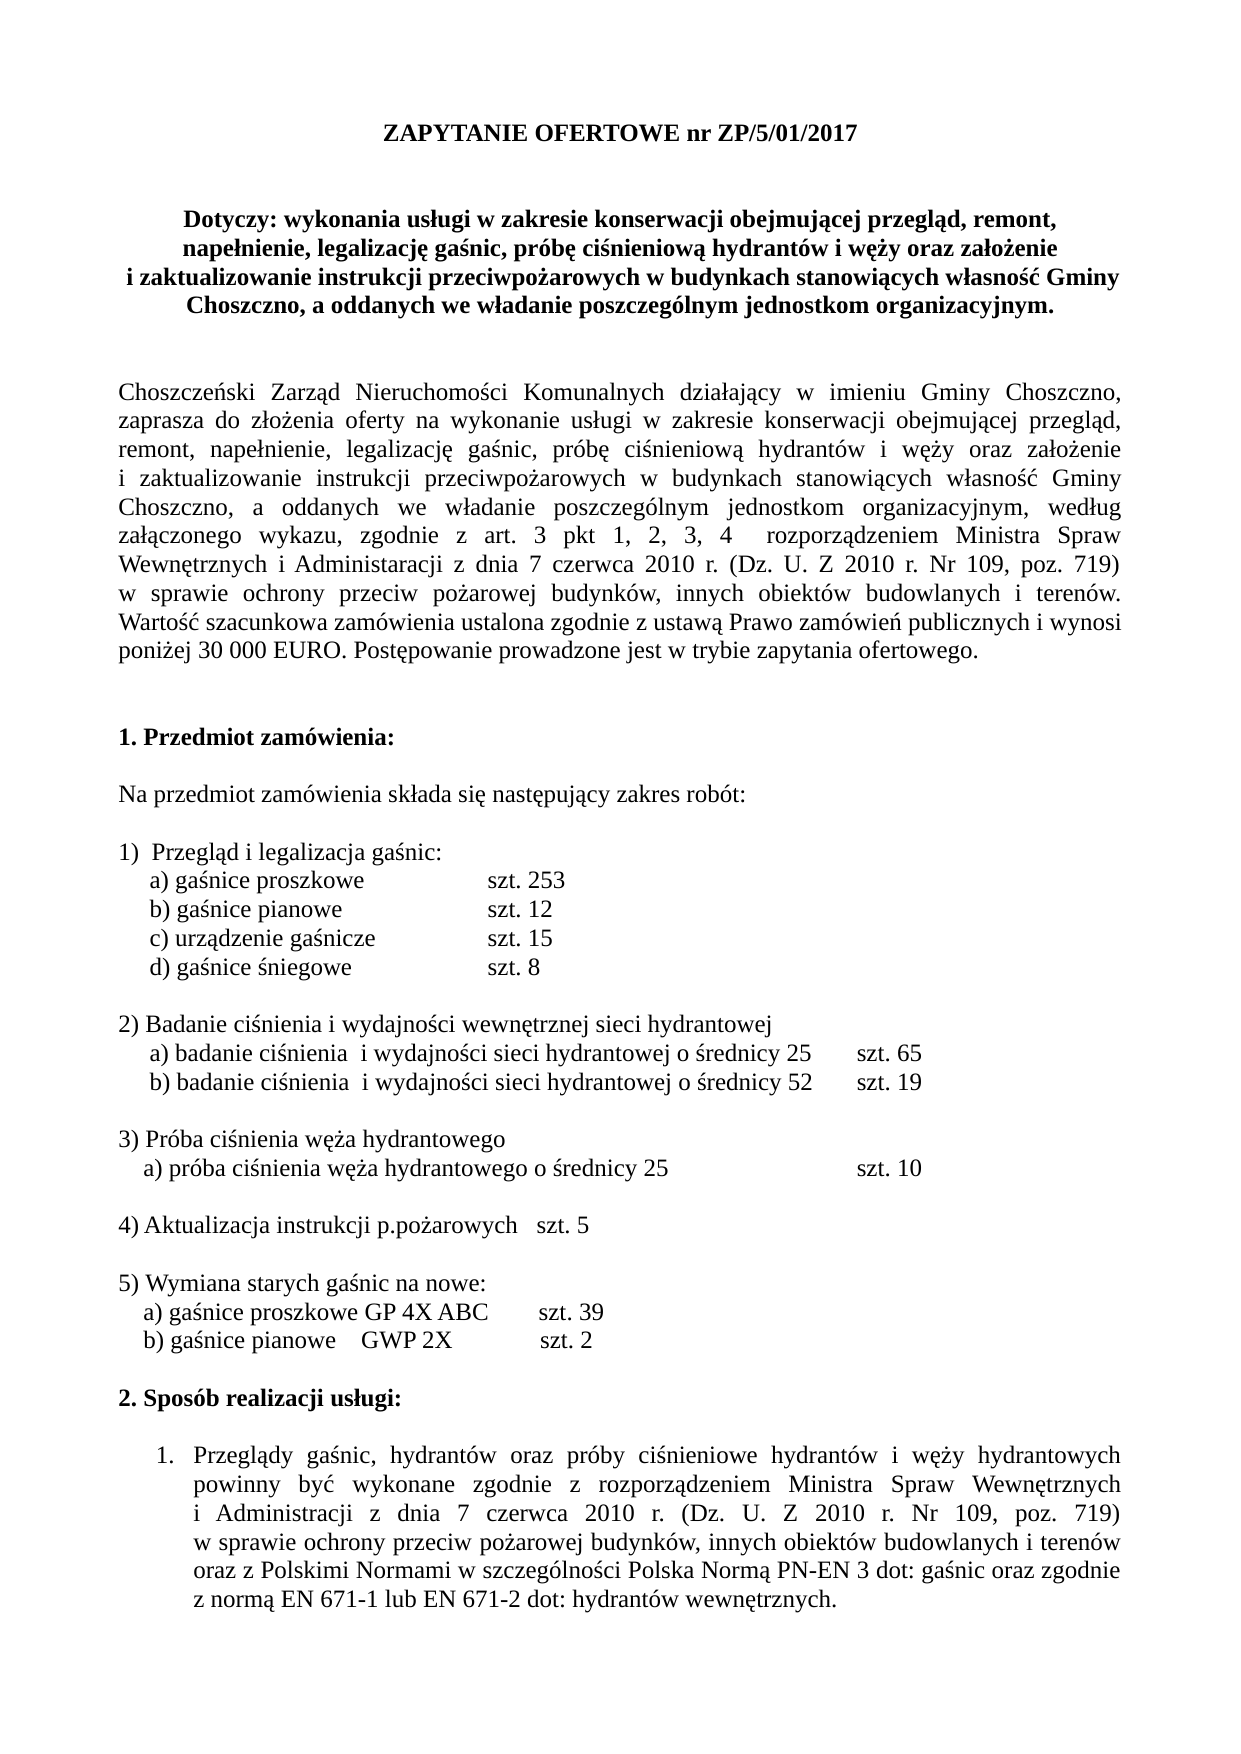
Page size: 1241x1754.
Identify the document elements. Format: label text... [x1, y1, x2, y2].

text c) urządzenie gaśnicze szt. 15 [118, 923, 1122, 952]
text 2) Badanie ciśnienia i wydajności wewnętrznej sieci hydrantowej [118, 1009, 1122, 1038]
text b) gaśnice pianowe GWP 2X szt. 2 [118, 1326, 1122, 1354]
text 5) Wymiana starych gaśnic na nowe: [118, 1268, 1122, 1297]
text 4) Aktualizacja instrukcji p.pożarowych szt. 5 [118, 1211, 1122, 1239]
text ZAPYTANIE OFERTOWE nr ZP/5/01/2017 [118, 118, 1122, 147]
text 1. Przedmiot zamówienia: [118, 722, 1122, 751]
text 1) Przegląd i legalizacja gaśnic: [118, 837, 1122, 866]
text d) gaśnice śniegowe szt. 8 [118, 952, 1122, 981]
text a) gaśnice proszkowe GP 4X ABC szt. 39 [118, 1297, 1122, 1326]
text Dotyczy: wykonania usługi w zakresie konserwacji obejmującej przegląd, remont, napełnienie, legalizację gaśnic, próbę ciśnieniową hydrantów i węży oraz założenie i zaktualizowanie instrukcji przeciwpożarowych w budynkach stanowiących własność Gminy Choszczno, a oddanych we władanie poszczególnym jednostkom organizacyjnym. [118, 204, 1122, 319]
text b) gaśnice pianowe szt. 12 [118, 894, 1122, 923]
text Na przedmiot zamówienia składa się następujący zakres robót: [118, 779, 1122, 808]
text 2. Sposób realizacji usługi: [118, 1383, 1122, 1412]
text a) gaśnice proszkowe szt. 253 [118, 866, 1122, 894]
text Choszczeński Zarząd Nieruchomości Komunalnych działający w imieniu Gminy Choszczno, zaprasza do złożenia oferty na wykonanie usługi w zakresie konserwacji obejmującej przegląd, remont, napełnienie, legalizację gaśnic, próbę ciśnieniową hydrantów i węży oraz założenie i zaktualizowanie instrukcji przeciwpożarowych w budynkach stanowiących własność Gminy Choszczno, a oddanych we władanie poszczególnym jednostkom organizacyjnym, według załączonego wykazu, zgodnie z art. 3 pkt 1, 2, 3, 4 rozporządzeniem Ministra Spraw Wewnętrznych i Administaracji z dnia 7 czerwca 2010 r. (Dz. U. Z 2010 r. Nr 109, poz. 719) w sprawie ochrony przeciw pożarowej budynków, innych obiektów budowlanych i terenów. Wartość szacunkowa zamówienia ustalona zgodnie z ustawą Prawo zamówień publicznych i wynosi poniżej 30 000 EURO. Postępowanie prowadzone jest w trybie zapytania ofertowego. [118, 377, 1122, 664]
text b) badanie ciśnienia i wydajności sieci hydrantowej o średnicy 52 szt. 19 [118, 1067, 1122, 1096]
text a) próba ciśnienia węża hydrantowego o średnicy 25 szt. 10 [118, 1153, 1122, 1182]
text 3) Próba ciśnienia węża hydrantowego [118, 1124, 1122, 1153]
text a) badanie ciśnienia i wydajności sieci hydrantowej o średnicy 25 szt. 65 [118, 1038, 1122, 1067]
list Przeglądy gaśnic, hydrantów oraz próby ciśnieniowe hydrantów i węży hydrantowych powinny być wykonane zgodnie z rozporządzeniem Ministra Spraw Wewnętrznych i Administracji z dnia 7 czerwca 2010 r. (Dz. U. Z 2010 r. Nr 109, poz. 719) w sprawie ochrony przeciw pożarowej budynków, innych obiektów budowlanych i terenów oraz z Polskimi Normami w szczególności Polska Normą PN-EN 3 dot: gaśnic oraz zgodnie z normą EN 671-1 lub EN 671-2 dot: hydrantów wewnętrznych. [156, 1441, 1122, 1613]
